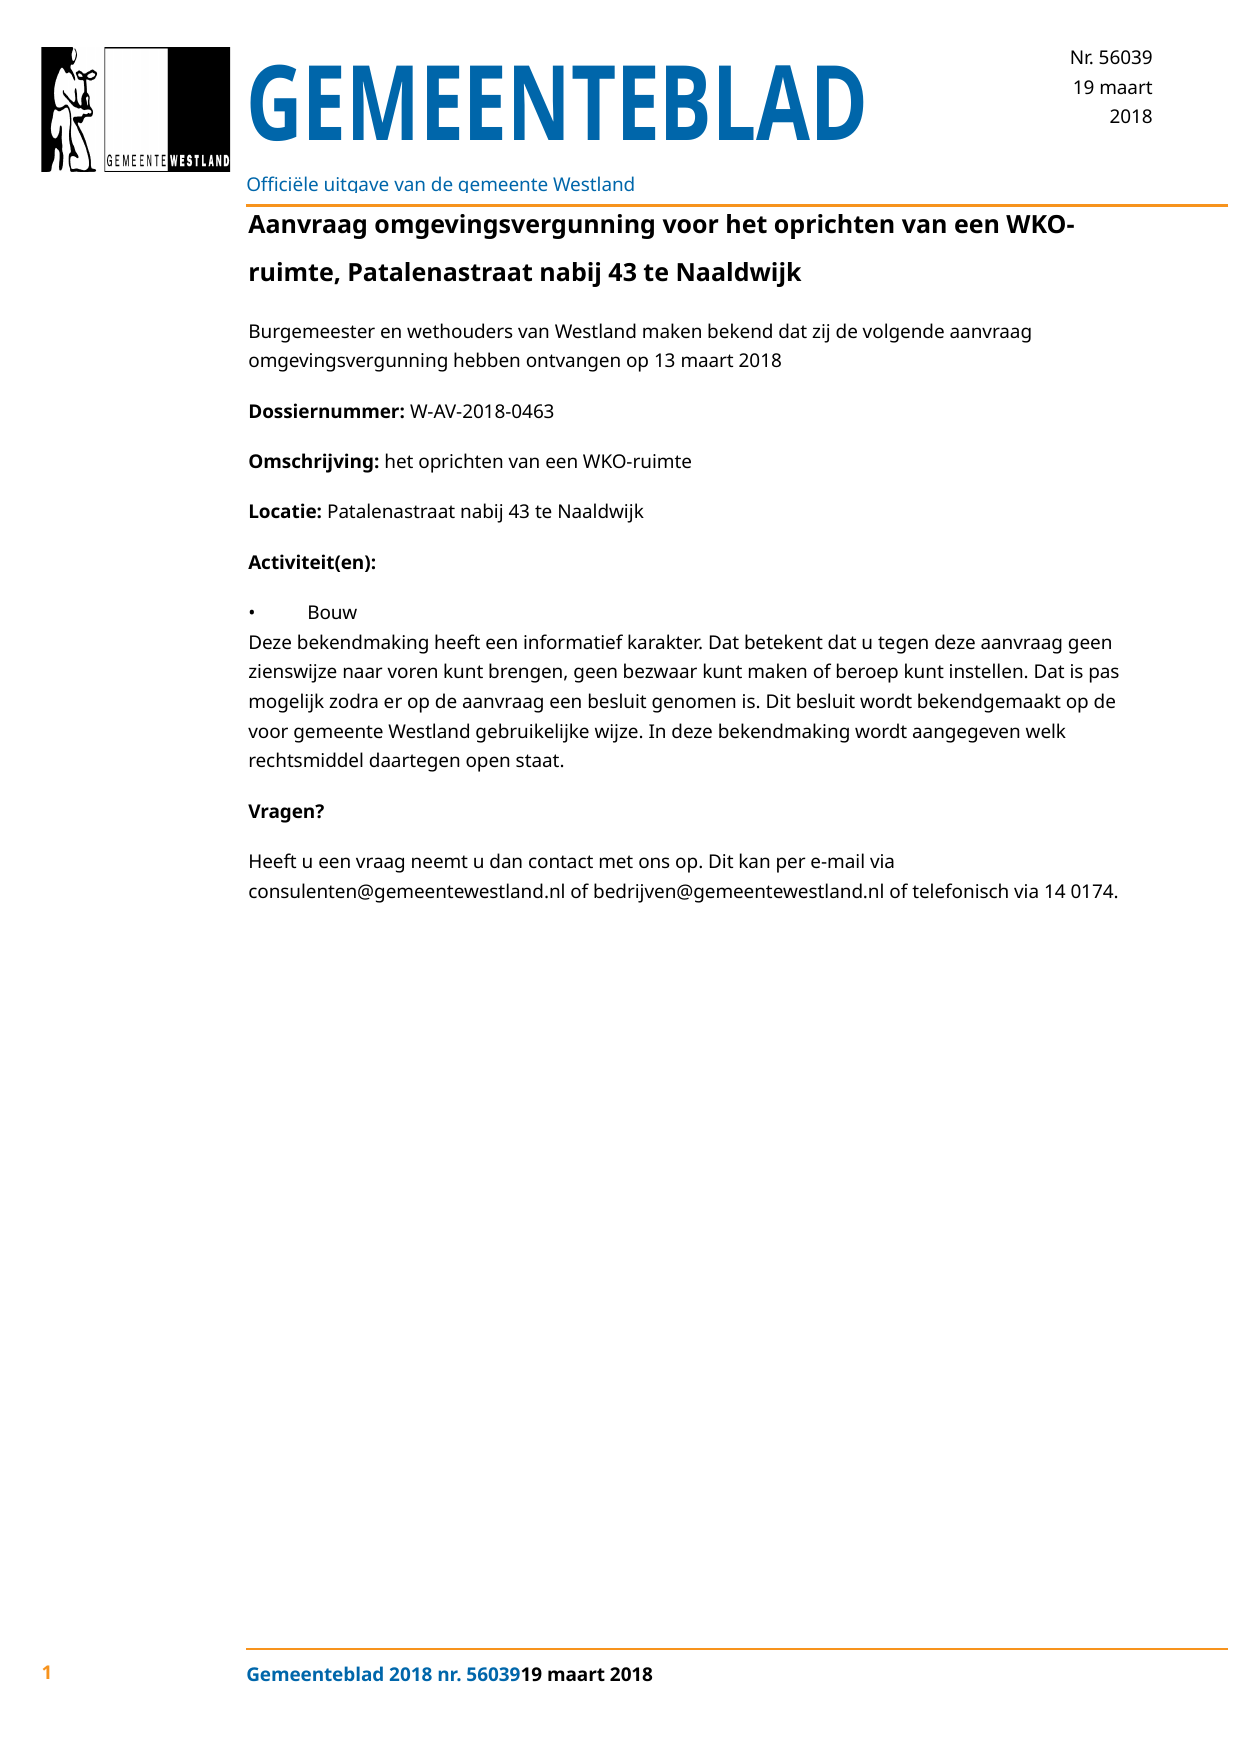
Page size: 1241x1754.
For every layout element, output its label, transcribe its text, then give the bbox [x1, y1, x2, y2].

text Aanvraag omgevingsvergunning voor het oprichten van een WKO-ruimte, Patalenastraat nabij 43 te Naaldwijk [248, 207, 1152, 288]
text Activiteit(en): [248, 549, 1152, 575]
list Bouw [248, 599, 1152, 625]
text Locatie: Patalenastraat nabij 43 te Naaldwijk [248, 499, 1152, 524]
text Vragen? [248, 798, 1152, 824]
picture [41, 47, 231, 172]
text Omschrijving: het oprichten van een WKO-ruimte [248, 448, 1152, 474]
text Deze bekendmaking heeft een informatief karakter. Dat betekent dat u tegen deze aanvraag geen zienswijze naar voren kunt brengen, geen bezwaar kunt maken of beroep kunt instellen. Dat is pas mogelijk zodra er op de aanvraag een besluit genomen is. Dit besluit wordt bekendgemaakt op de voor gemeente Westland gebruikelijke wijze. In deze bekendmaking wordt aangegeven welk rechtsmiddel daartegen open staat. [248, 629, 1152, 773]
text Heeft u een vraag neemt u dan contact met ons op. Dit kan per e-mail via consulenten@gemeentewestland.nl of bedrijven@gemeentewestland.nl of telefonisch via 14 0174. [248, 848, 1152, 904]
text Dossiernummer: W-AV-2018-0463 [248, 398, 1152, 424]
text Burgemeester en wethouders van Westland maken bekend dat zij de volgende aanvraag omgevingsvergunning hebben ontvangen op 13 maart 2018 [248, 318, 1152, 373]
